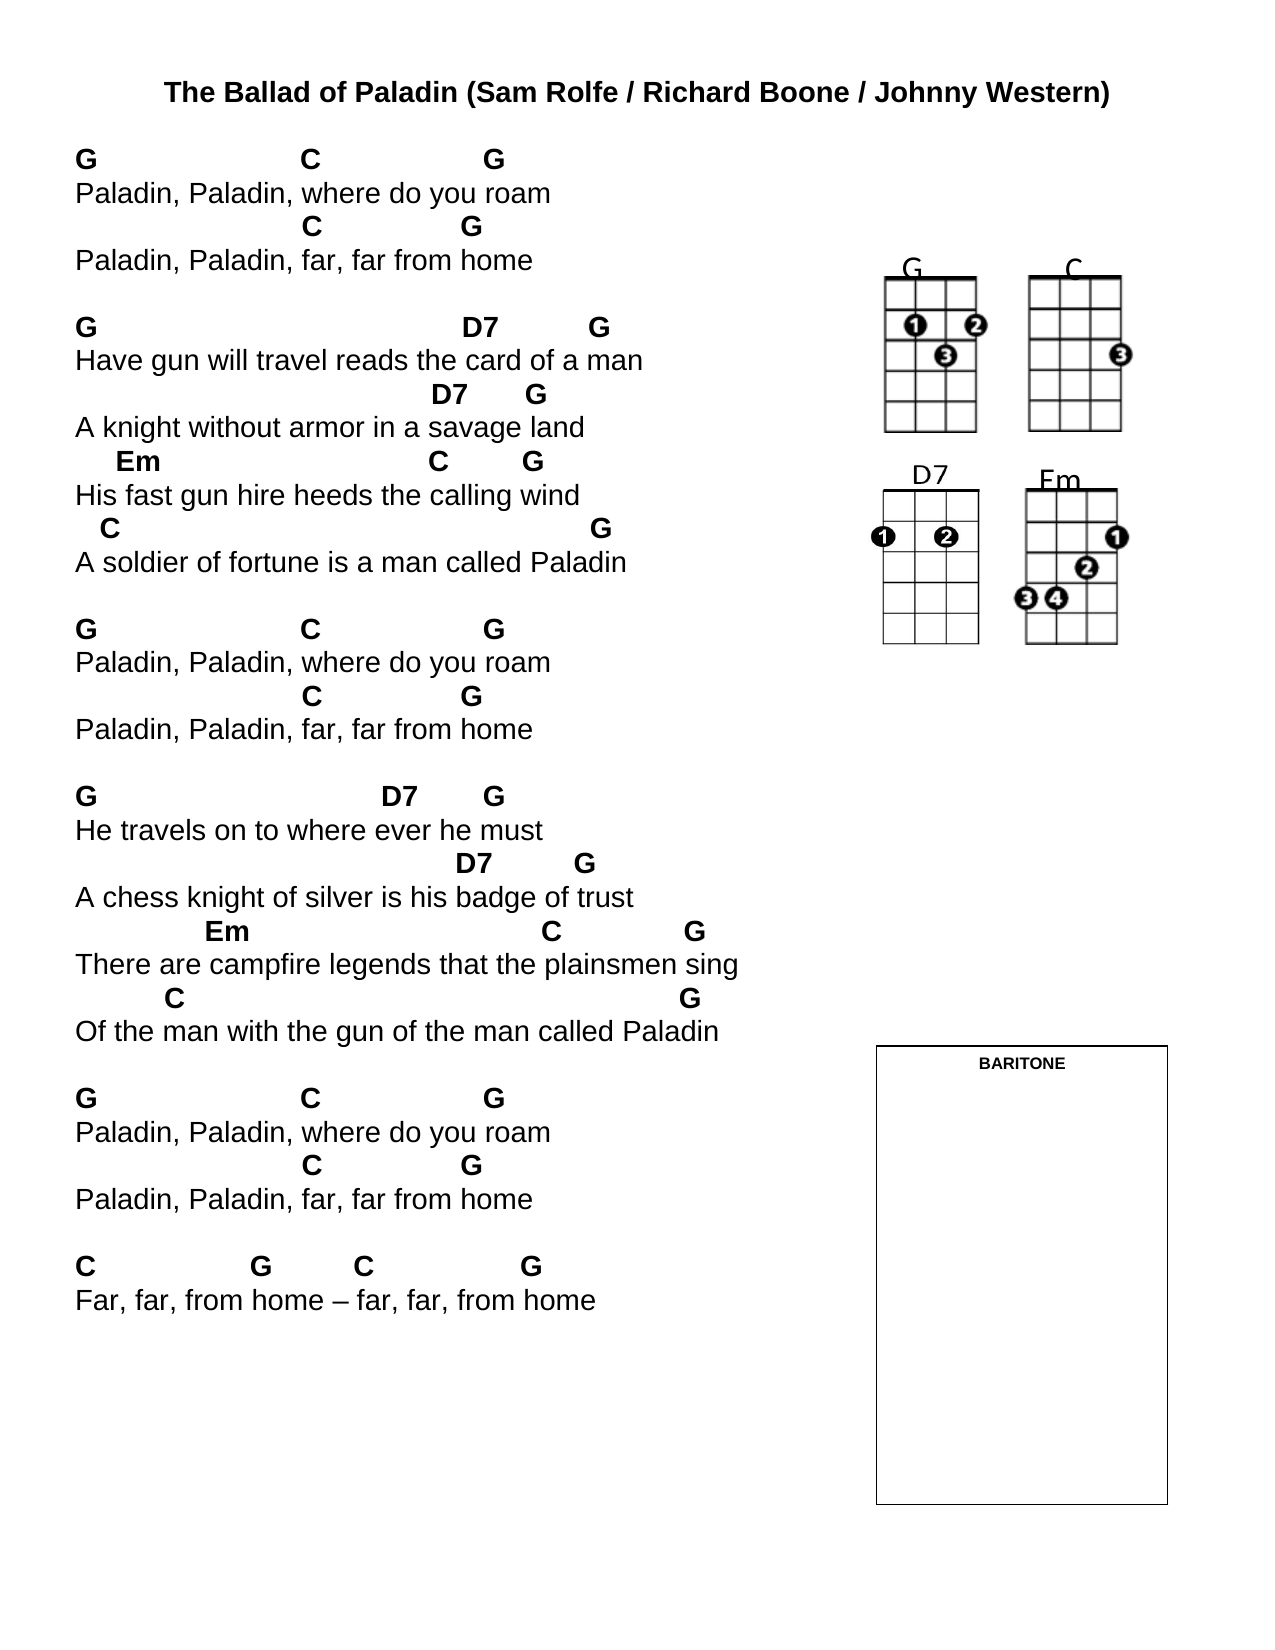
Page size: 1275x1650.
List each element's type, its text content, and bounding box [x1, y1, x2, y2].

text [1168, 1249, 1200, 1282]
text Of the man with the gun of the man called Paladin [877, 1047, 1167, 1504]
text C G [75, 679, 1200, 712]
text [1132, 544, 1200, 578]
text [1132, 612, 1200, 645]
text [1132, 511, 1200, 544]
text His fast gun hire heeds the calling wind [989, 477, 1040, 511]
text Paladin, Paladin, where do you roam [75, 1115, 876, 1148]
text D7 G [75, 846, 1200, 880]
text C G [75, 1148, 876, 1182]
text Far, far, from home – far, far, from home [75, 1282, 876, 1316]
text Em C G [75, 444, 1200, 477]
text Paladin, Paladin, far, far from home [75, 1182, 876, 1215]
text [989, 511, 1011, 544]
text D7 G [75, 377, 870, 410]
text Paladin, Paladin, where do you roam [75, 176, 1200, 209]
text [1168, 1081, 1200, 1115]
text C G [75, 209, 1200, 243]
text A soldier of fortune is a man called Paladin [75, 544, 863, 578]
text His fast gun hire heeds the calling wind [1079, 477, 1200, 511]
text His fast gun hire heeds the calling wind [75, 477, 863, 511]
text The Ballad of Paladin (Sam Rolfe / Richard Boone / Johnny Western) [75, 75, 1200, 108]
text G C G [75, 142, 1200, 176]
text There are campfire legends that the plainsmen sing [75, 947, 1200, 981]
text Paladin, Paladin, far, far from home [75, 712, 1200, 746]
text BARITONE [892, 1054, 1152, 1073]
text G D7 G [75, 310, 870, 343]
text A chess knight of silver is his badge of trust [75, 880, 1200, 913]
text [1136, 310, 1200, 343]
text Em C G [75, 913, 1200, 947]
text [1168, 1182, 1200, 1215]
text G C G [75, 612, 863, 645]
text C G [75, 511, 863, 544]
text Paladin, Paladin, far, far from home [75, 243, 1200, 276]
text [1136, 343, 1200, 377]
text C G [75, 981, 1200, 1014]
text [989, 612, 1011, 645]
text C G C G [75, 1249, 876, 1282]
text [1136, 377, 1200, 410]
text He travels on to where ever he must [75, 813, 1200, 846]
text [1168, 1282, 1200, 1316]
text [991, 377, 1014, 410]
text Of the man with the gun of the man called Paladin [75, 1014, 1200, 1048]
text [1168, 1115, 1200, 1148]
text [991, 310, 1014, 343]
text G C G [75, 1081, 876, 1115]
text G D7 G [75, 779, 1200, 813]
text Have gun will travel reads the card of a man [75, 343, 870, 377]
text Paladin, Paladin, where do you roam [75, 645, 1200, 679]
text [1168, 1148, 1200, 1182]
text A knight without armor in a savage land [75, 410, 1200, 444]
